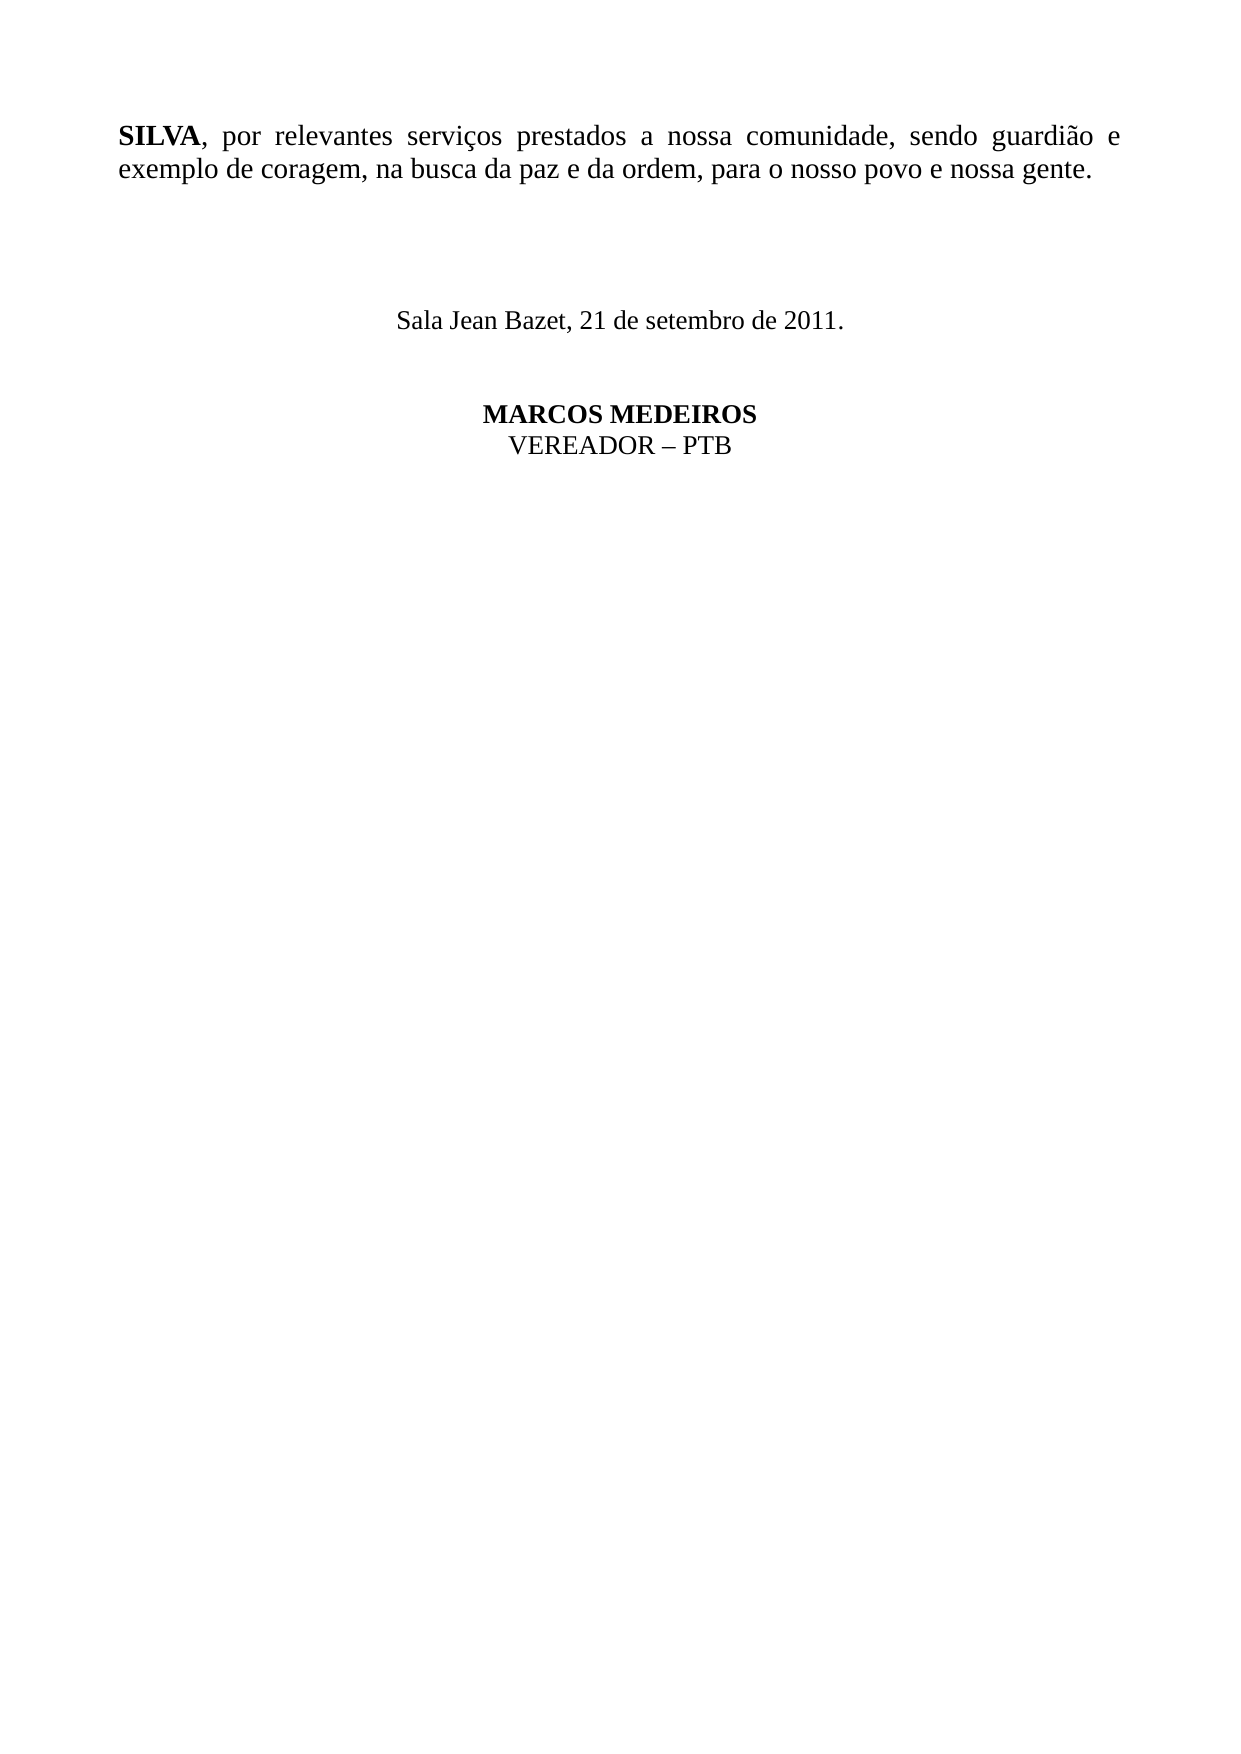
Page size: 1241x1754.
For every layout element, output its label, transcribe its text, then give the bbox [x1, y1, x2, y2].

text SILVA, por relevantes serviços prestados a nossa comunidade, sendo guardião e exemplo de coragem, na busca da paz e da ordem, para o nosso povo e nossa gente. [118, 118, 1122, 185]
text Sala Jean Bazet, 21 de setembro de 2011. [118, 304, 1122, 336]
text VEREADOR – PTB [118, 429, 1122, 460]
text MARCOS MEDEIROS [118, 398, 1122, 429]
